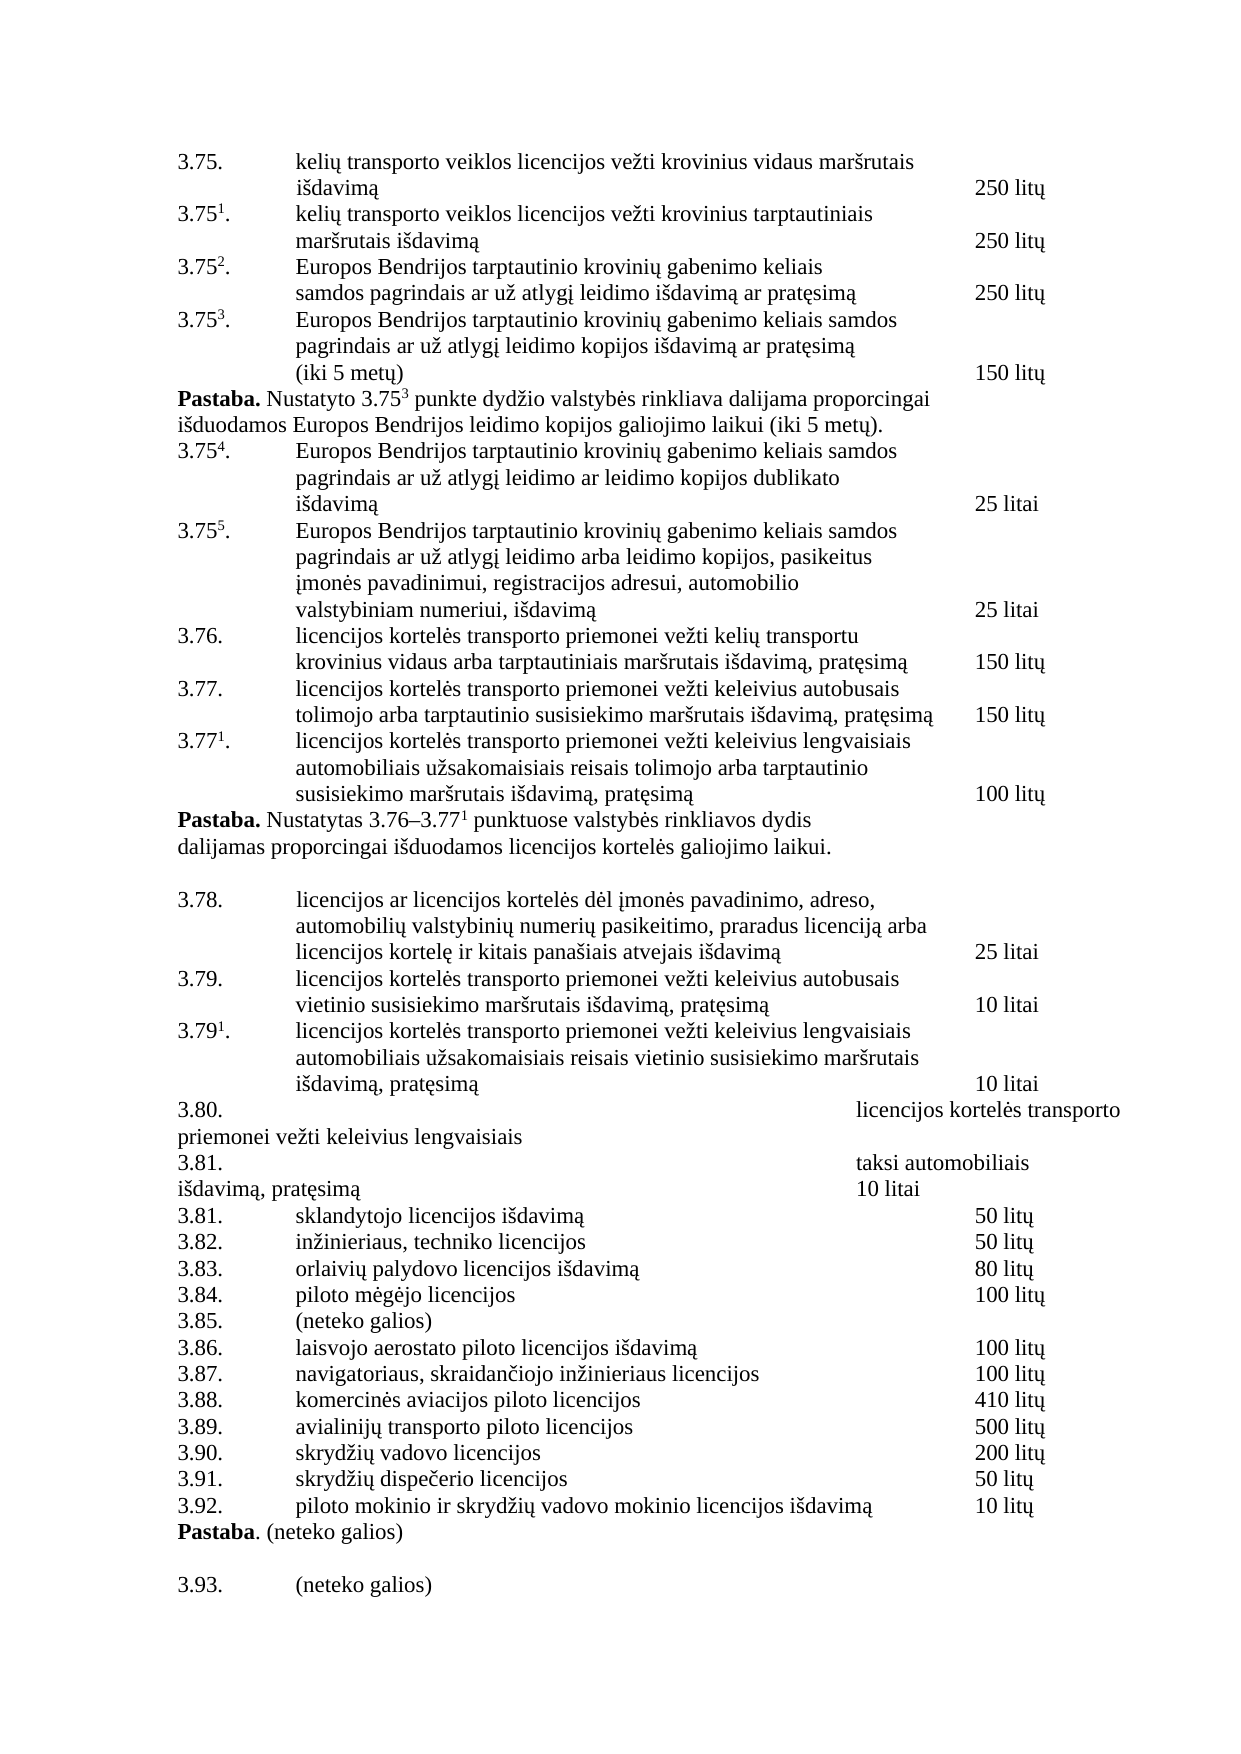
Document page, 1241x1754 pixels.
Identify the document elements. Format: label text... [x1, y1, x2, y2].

text 3.79. licencijos kortelės transporto priemonei vežti keleivius autobusais vietinio susisiekimo maršrutais išdavimą, pratęsimą 10 litai [177, 965, 1122, 1017]
text licencijos kortelę ir kitais panašiais atvejais išdavimą 25 litai [177, 938, 1122, 965]
text 3.752. Europos Bendrijos tarptautinio krovinių gabenimo keliais [177, 253, 1122, 279]
text išdavimą 250 litų [296, 174, 1122, 200]
text 3.754. Europos Bendrijos tarptautinio krovinių gabenimo keliais samdos [177, 438, 1122, 464]
text 3.75. kelių transporto veiklos licencijos vežti krovinius vidaus maršrutais [177, 148, 1122, 174]
list licencijos kortelės transporto priemonei vežti keleivius autobusais [177, 675, 1122, 701]
text (iki 5 metų) 150 litų [177, 358, 1122, 385]
text 3.85. (neteko galios) [177, 1307, 1122, 1334]
text pagrindais ar už atlygį leidimo ar leidimo kopijos dublikato [177, 464, 1122, 490]
text išdavimą 25 litai [177, 490, 1122, 517]
text valstybiniam numeriui, išdavimą 25 litai [177, 596, 1122, 622]
text 3.86. laisvojo aerostato piloto licencijos išdavimą 100 litų [177, 1334, 1122, 1360]
text 3.791. licencijos kortelės transporto priemonei vežti keleivius lengvaisiais automobiliais užsakomaisiais reisais vietinio susisiekimo maršrutais išdavimą, pratęsimą 10 litai [177, 1017, 1122, 1096]
text 3.88. komercinės aviacijos piloto licencijos 410 litų [177, 1386, 1122, 1413]
text 3.93. (neteko galios) [177, 1571, 1122, 1597]
text samdos pagrindais ar už atlygį leidimo išdavimą ar pratęsimą 250 litų [177, 279, 1122, 306]
list taksi automobiliais išdavimą, pratęsimą 10 litai [177, 1149, 1122, 1202]
text 3.91. skrydžių dispečerio licencijos 50 litų [177, 1465, 1122, 1492]
text krovinius vidaus arba tarptautiniais maršrutais išdavimą, pratęsimą 150 litų [177, 648, 1122, 675]
text 3.89. avialinijų transporto piloto licencijos 500 litų [177, 1413, 1122, 1439]
text išduodamos Europos Bendrijos leidimo kopijos galiojimo laikui (iki 5 metų). [177, 411, 1122, 438]
text 3.92. piloto mokinio ir skrydžių vadovo mokinio licencijos išdavimą 10 litų [177, 1492, 1122, 1518]
text Pastaba. (neteko galios) [177, 1518, 1122, 1544]
text 3.82. inžinieriaus, techniko licencijos 50 litų [177, 1228, 1122, 1254]
list licencijos ar licencijos kortelės dėl įmonės pavadinimo, adreso, [177, 886, 1122, 912]
text 3.87. navigatoriaus, skraidančiojo inžinieriaus licencijos 100 litų [177, 1360, 1122, 1386]
text įmonės pavadinimui, registracijos adresui, automobilio [177, 569, 1122, 596]
text automobilių valstybinių numerių pasikeitimo, praradus licenciją arba [177, 912, 1122, 938]
text 3.83. orlaivių palydovo licencijos išdavimą 80 litų [177, 1254, 1122, 1281]
text Pastaba. Nustatyto 3.753 punkte dydžio valstybės rinkliava dalijama proporcingai [177, 385, 1122, 411]
text 3.751. kelių transporto veiklos licencijos vežti krovinius tarptautiniais [177, 200, 1122, 227]
text susisiekimo maršrutais išdavimą, pratęsimą 100 litų [177, 780, 1122, 807]
text maršrutais išdavimą 250 litų [177, 227, 1122, 253]
text automobiliais užsakomaisiais reisais tolimojo arba tarptautinio [177, 754, 1122, 780]
text 3.84. piloto mėgėjo licencijos 100 litų [177, 1281, 1122, 1307]
text 3.90. skrydžių vadovo licencijos 200 litų [177, 1439, 1122, 1465]
text pagrindais ar už atlygį leidimo kopijos išdavimą ar pratęsimą [177, 332, 1122, 358]
text 3.753. Europos Bendrijos tarptautinio krovinių gabenimo keliais samdos [177, 306, 1122, 332]
text tolimojo arba tarptautinio susisiekimo maršrutais išdavimą, pratęsimą 150 litų [177, 701, 1122, 727]
text 3.755. Europos Bendrijos tarptautinio krovinių gabenimo keliais samdos [177, 517, 1122, 543]
text 3.81. sklandytojo licencijos išdavimą 50 litų [177, 1202, 1122, 1228]
text Pastaba. Nustatytas 3.76–3.771 punktuose valstybės rinkliavos dydis [177, 807, 1122, 833]
text 3.771. licencijos kortelės transporto priemonei vežti keleivius lengvaisiais [177, 727, 1122, 754]
text pagrindais ar už atlygį leidimo arba leidimo kopijos, pasikeitus [177, 543, 1122, 569]
text dalijamas proporcingai išduodamos licencijos kortelės galiojimo laikui. [177, 833, 1122, 859]
text 3.76. licencijos kortelės transporto priemonei vežti kelių transportu [177, 622, 1122, 648]
list licencijos kortelės transporto priemonei vežti keleivius lengvaisiais [177, 1096, 1122, 1149]
